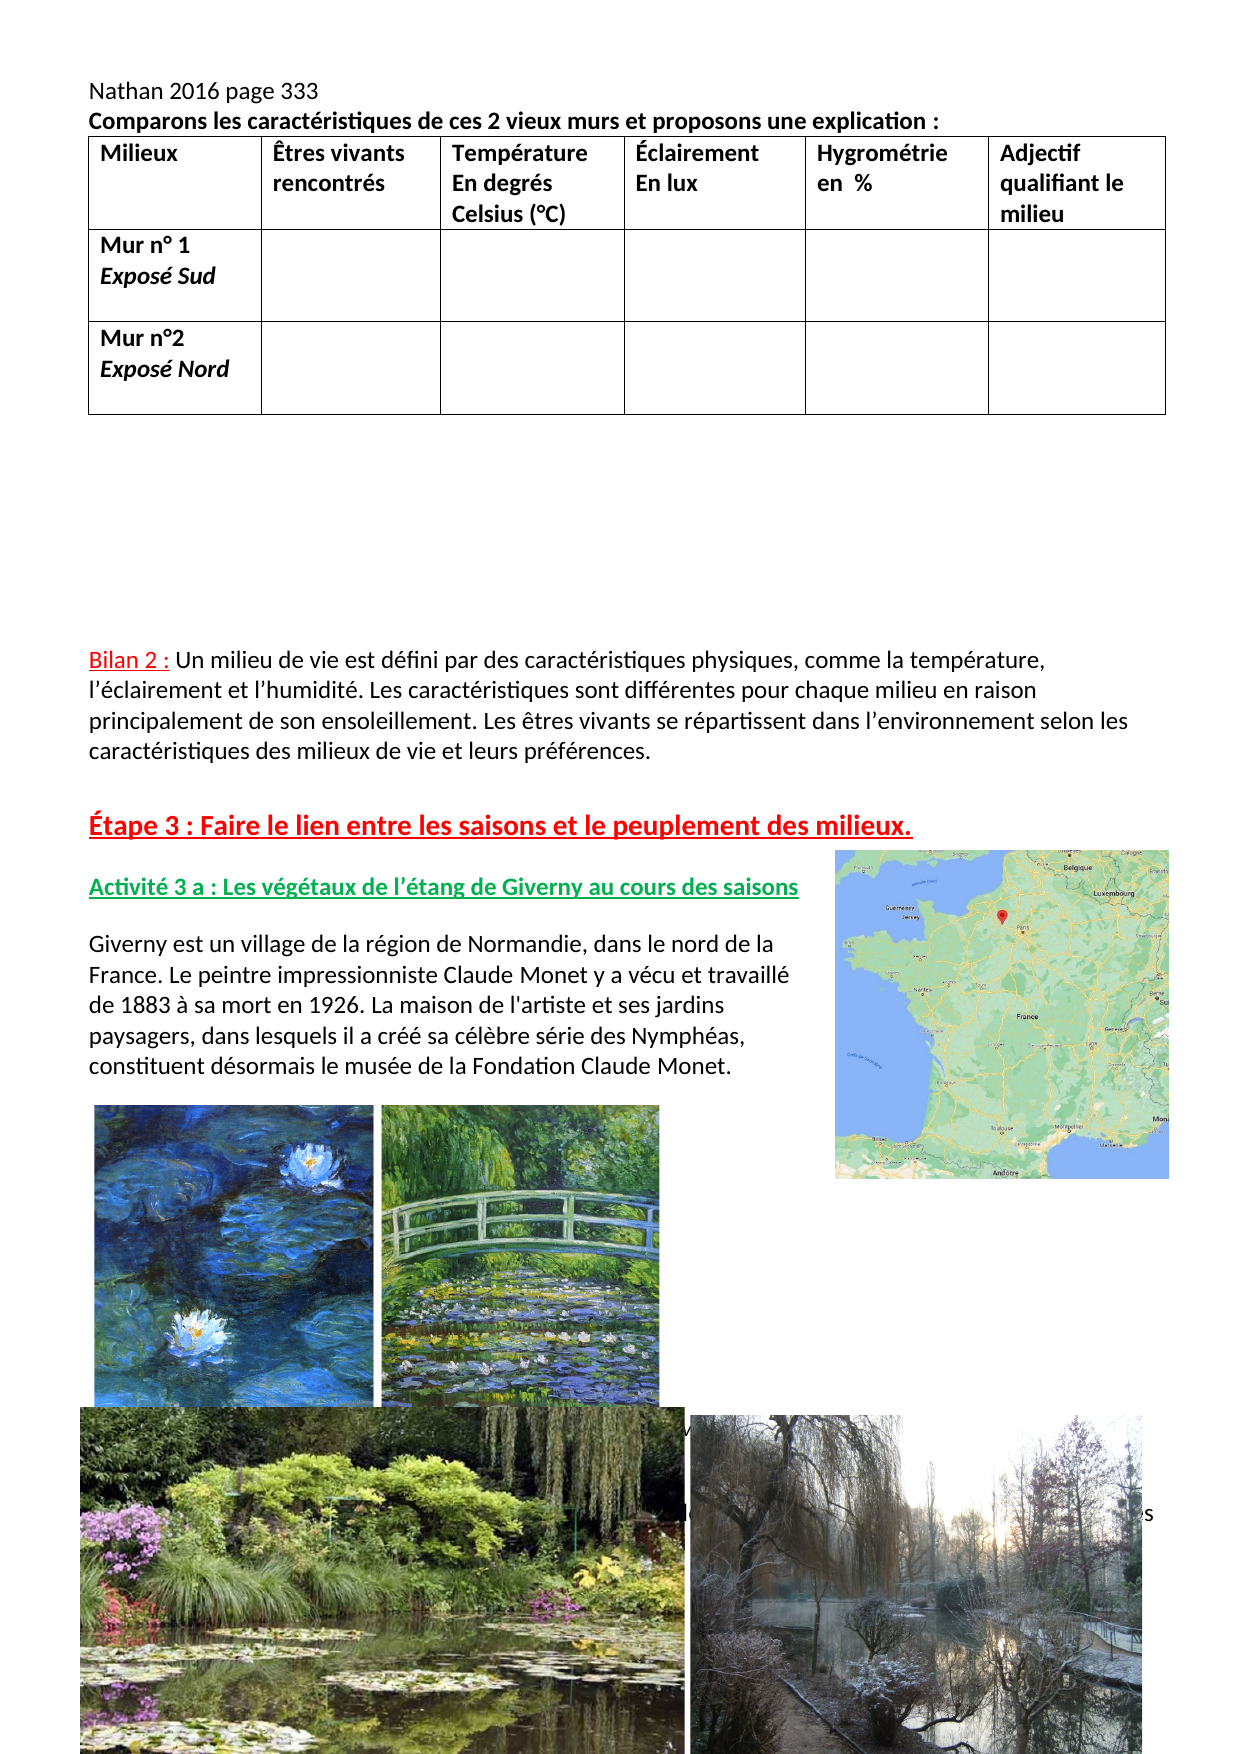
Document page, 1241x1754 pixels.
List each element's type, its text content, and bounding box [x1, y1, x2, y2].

table_cell [262, 322, 440, 414]
table_header Êtres vivants rencontrés [262, 137, 440, 229]
table_header Éclairement En lux [625, 137, 805, 229]
text Étape 3 : Faire le lien entre les saisons et le peuplement des milieux. [89, 807, 1167, 842]
table_cell [625, 322, 805, 414]
text Comparons les caractéristiques de ces 2 vieux murs et proposons une explication : [89, 106, 1167, 136]
table_cell [625, 230, 805, 321]
text Nathan 2016 page 333 [89, 75, 1167, 106]
table_cell [262, 230, 440, 321]
table_cell [806, 322, 988, 414]
table_cell [441, 230, 624, 321]
table_header Température En degrés Celsius (°C) [441, 137, 624, 229]
table_header Hygrométrie en % [806, 137, 988, 229]
table_cell [989, 230, 1165, 321]
table_header Milieux [89, 137, 261, 229]
table_cell [441, 322, 624, 414]
text Giverny est un village de la région de Normandie, dans le nord de la France. Le peintre impressionniste Claude Monet y a vécu et travaillé de 1883 à sa mort en 1926. La maison de l'artiste et ses jardins paysagers, dans lesquels il a créé sa célèbre série des Nymphéas, constituent désormais le musée de la Fondation Claude Monet. [89, 928, 797, 1081]
table_cell [806, 230, 988, 321]
text Activité 3 a : Les végétaux de l’étang de Giverny au cours des saisons [89, 871, 835, 902]
text Bilan 2 : Un milieu de vie est défini par des caractéristiques physiques, comme la température, l’éclairement et l’humidité. Les caractéristiques sont différentes pour chaque milieu en raison principalement de son ensoleillement. Les êtres vivants se répartissent dans l’environnement selon les caractéristiques des milieux de vie et leurs préférences. [89, 644, 1167, 766]
table_cell [989, 322, 1165, 414]
table_header Adjectif qualifiant le milieu [989, 137, 1165, 229]
table_cell Mur n°2 Exposé Nord [89, 322, 261, 414]
table_cell Mur n° 1 Exposé Sud [89, 230, 261, 321]
